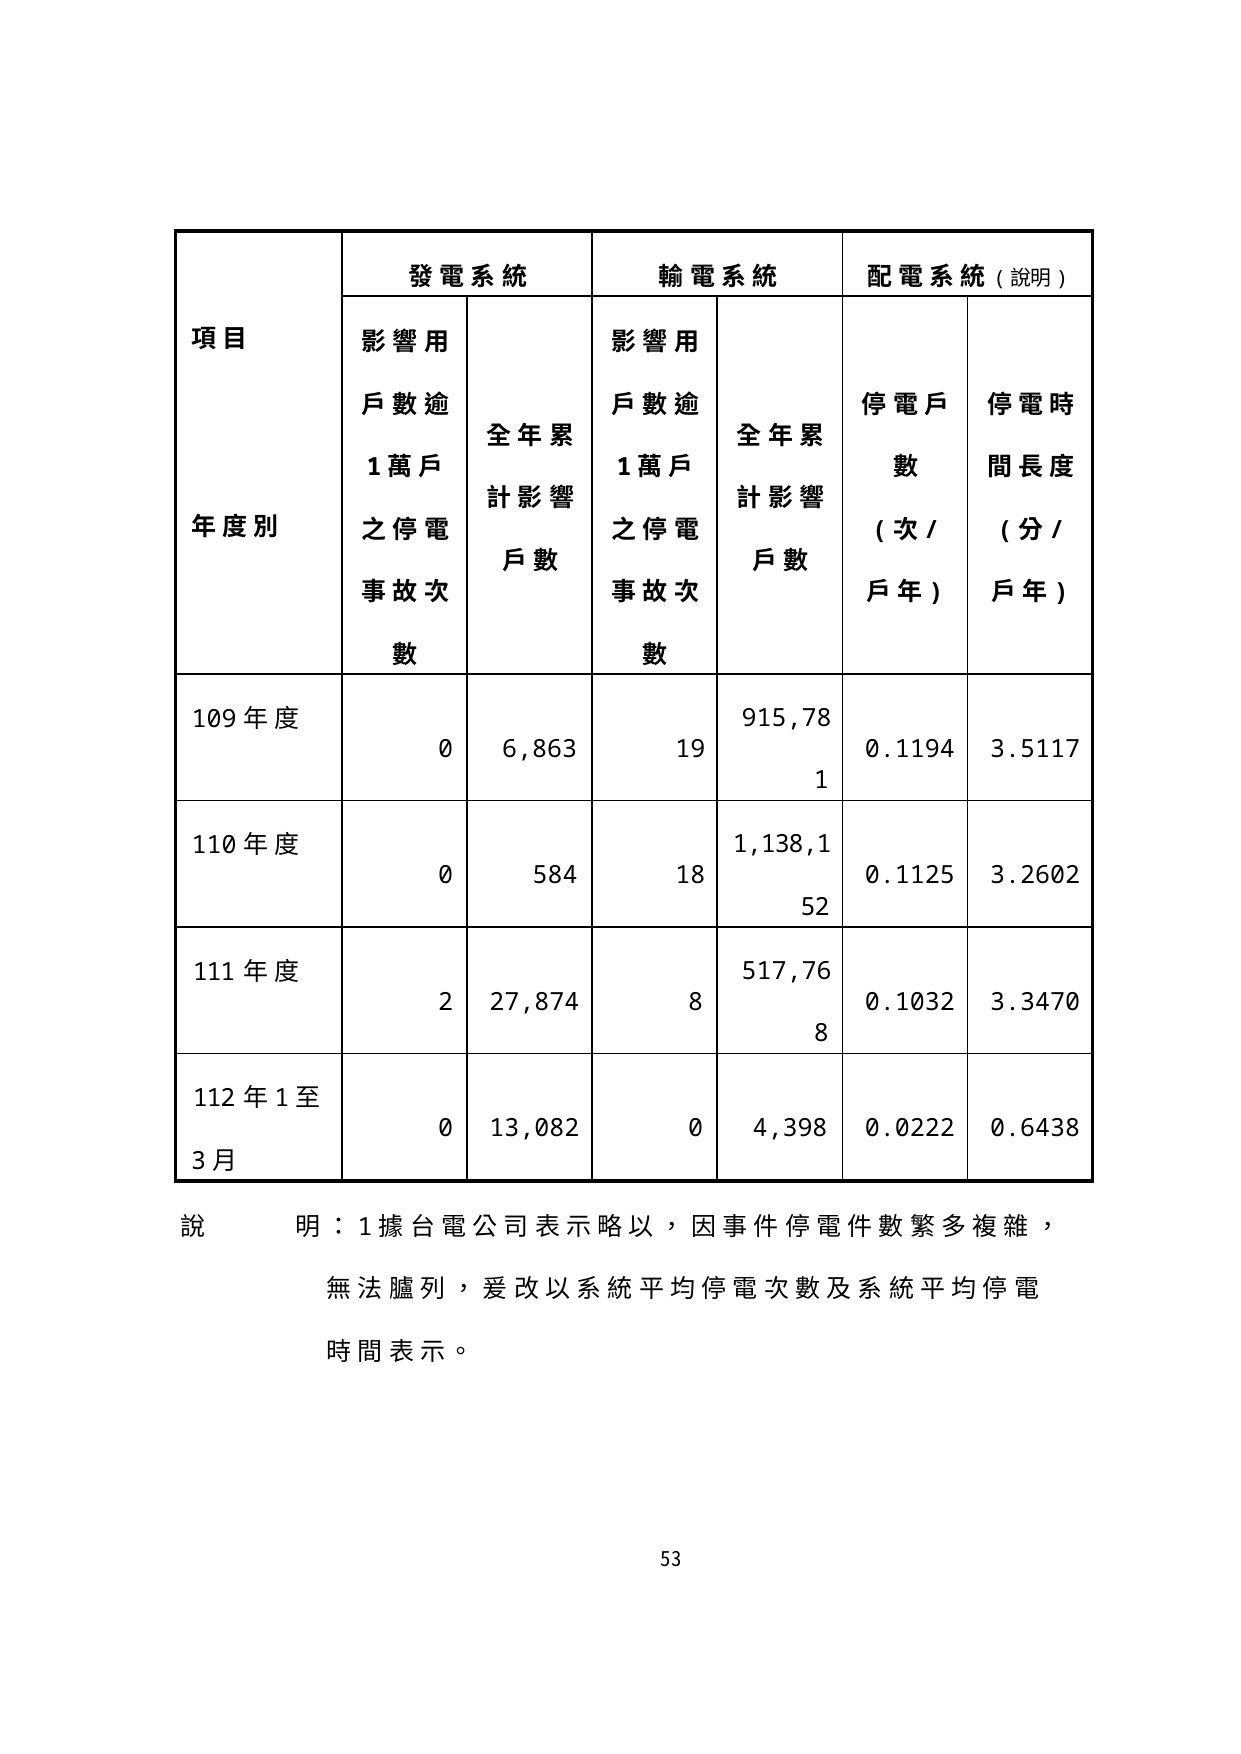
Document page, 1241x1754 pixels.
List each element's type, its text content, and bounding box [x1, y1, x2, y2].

table_cell 全年累計影響戶數 [718, 297, 842, 673]
table_header 項目 年度別 [177, 233, 341, 673]
table_cell 111年度 [177, 928, 341, 1053]
table_cell 915,781 [718, 675, 842, 799]
table_cell 0.6438 [968, 1054, 1091, 1179]
table_cell 0 [343, 801, 466, 926]
table_cell 6,863 [468, 675, 591, 799]
table_cell 全年累計影響戶數 [468, 297, 591, 673]
table_cell 影響用戶數逾1萬戶之停電事故次數 [593, 297, 716, 673]
table_cell 3.3470 [968, 928, 1091, 1053]
table_cell 112年1至3月 [177, 1054, 341, 1179]
table_cell 0.1125 [843, 801, 967, 926]
table_header 配電系統(說明) [843, 233, 1091, 295]
table_cell 0.1194 [843, 675, 967, 799]
table_cell 停電時間長度 (分/戶年) [968, 297, 1091, 673]
table_cell 停電戶數 (次/戶年) [843, 297, 967, 673]
table_cell 0 [343, 1054, 466, 1179]
table_cell 13,082 [468, 1054, 591, 1179]
table_cell 0.0222 [843, 1054, 967, 1179]
table_cell 18 [593, 801, 716, 926]
table_header 輸電系統 [593, 233, 842, 295]
table_cell 0 [343, 675, 466, 799]
text 說 明：1據台電公司表示略以，因事件停電件數繁多複雜，無法臚列，爰改以系統平均停電次數及系統平均停電時間表示。 [177, 1183, 1063, 1370]
table_cell 3.5117 [968, 675, 1091, 799]
table_cell 1,138,152 [718, 801, 842, 926]
table_cell 517,768 [718, 928, 842, 1053]
table_cell 0 [593, 1054, 716, 1179]
table_cell 0.1032 [843, 928, 967, 1053]
table_cell 110年度 [177, 801, 341, 926]
table_cell 27,874 [468, 928, 591, 1053]
table_cell 2 [343, 928, 466, 1053]
table_cell 584 [468, 801, 591, 926]
table_cell 3.2602 [968, 801, 1091, 926]
table_cell 19 [593, 675, 716, 799]
table_cell 影響用戶數逾1萬戶之停電事故次數 [343, 297, 466, 673]
table_header 發電系統 [343, 233, 591, 295]
table_cell 8 [593, 928, 716, 1053]
table_cell 109年度 [177, 675, 341, 799]
table_cell 4,398 [718, 1054, 842, 1179]
